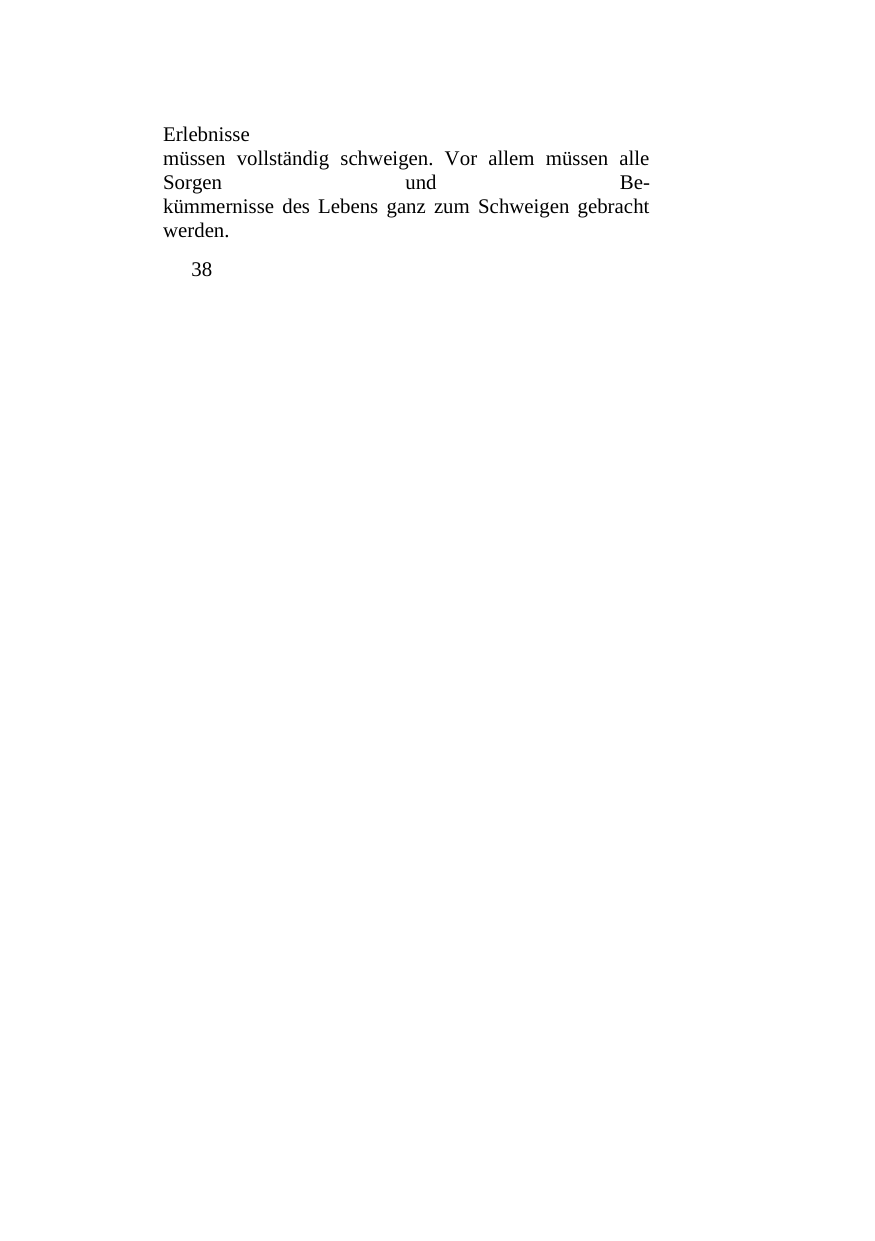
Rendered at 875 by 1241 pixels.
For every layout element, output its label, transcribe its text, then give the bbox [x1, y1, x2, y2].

text 38 [191, 257, 650, 281]
text Erlebnisse müssen vollständig schweigen. Vor allem müssen alle Sorgen und Be- kümmernisse des Lebens ganz zum Schweigen gebracht werden. [163, 122, 650, 242]
